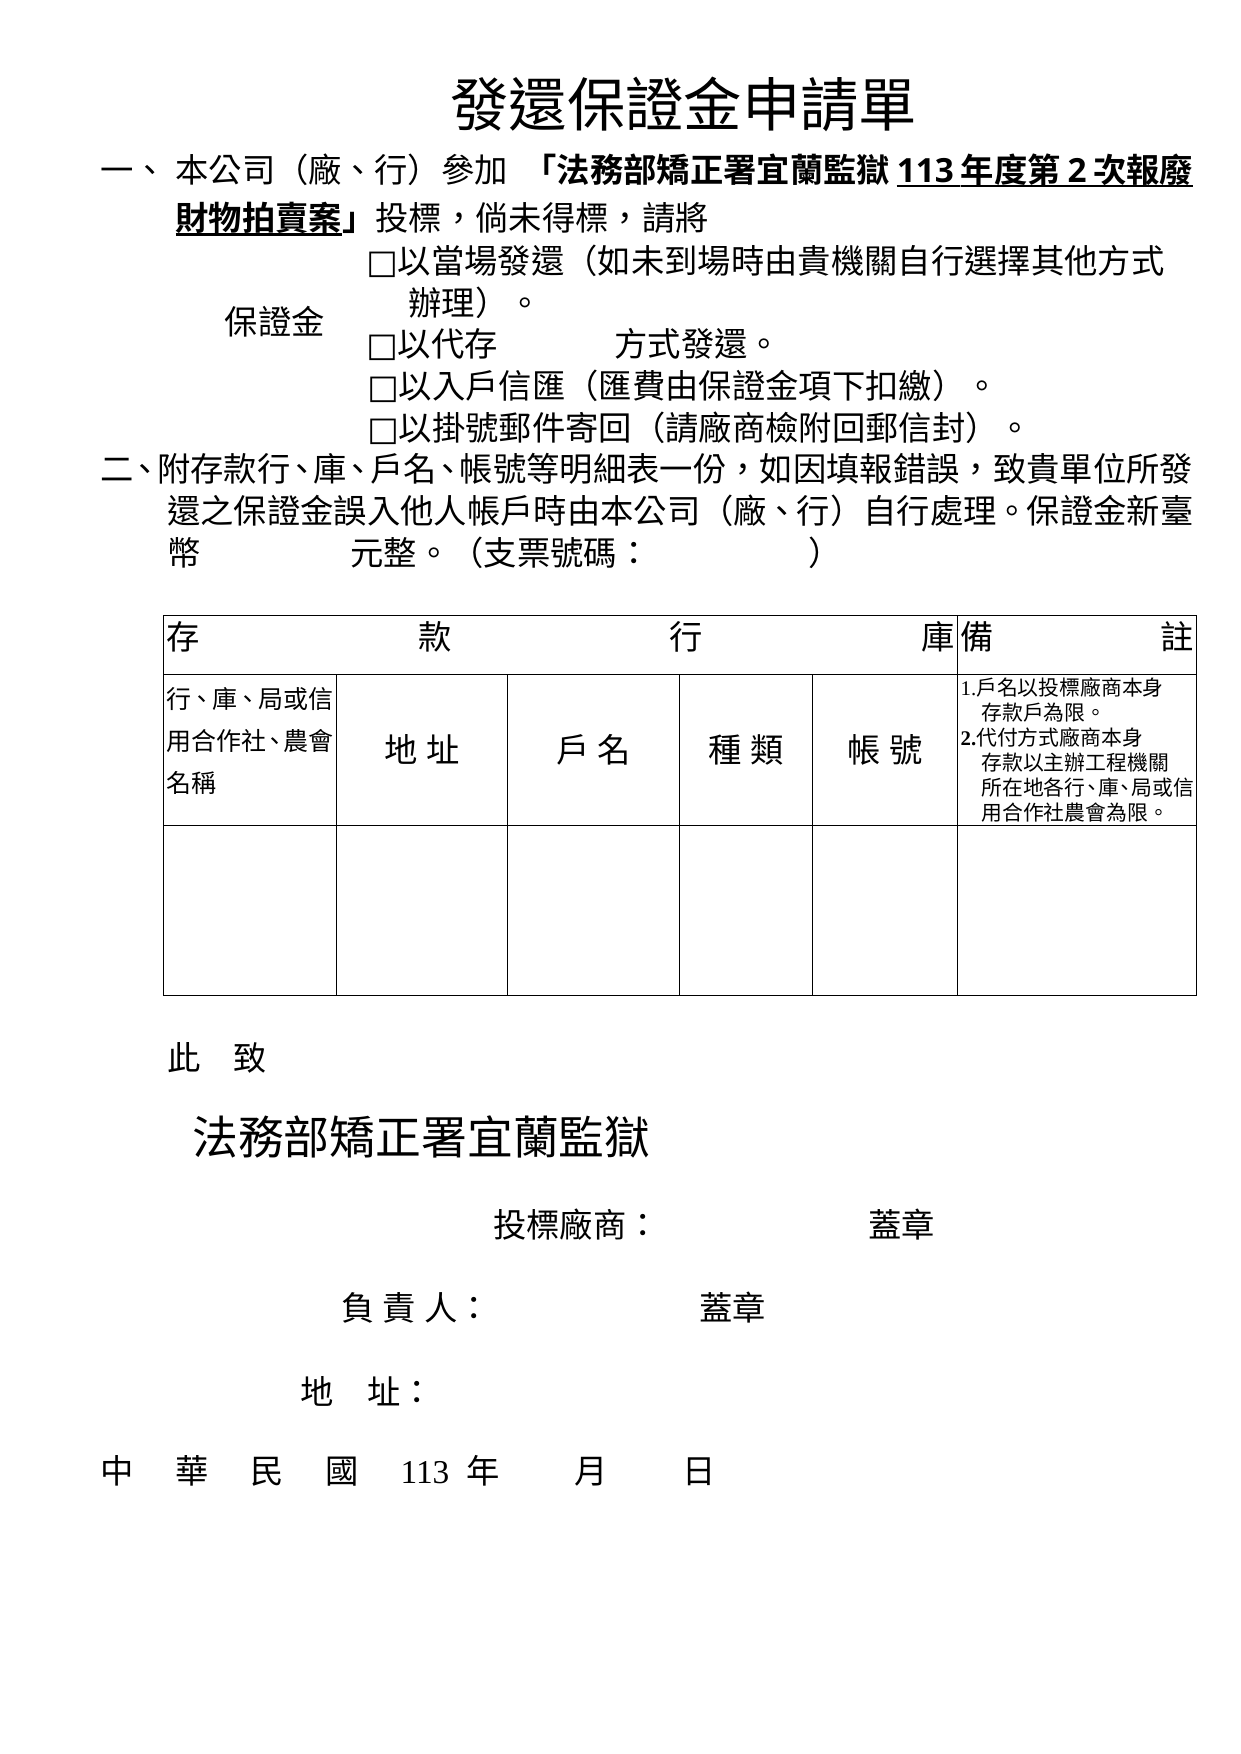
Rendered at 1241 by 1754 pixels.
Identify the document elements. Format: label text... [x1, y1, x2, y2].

text 中 華 民 國 113 年 月 日 [100, 1450, 1193, 1492]
table_cell [508, 826, 679, 995]
table_cell [337, 826, 507, 995]
text 法務部矯正署宜蘭監獄 [100, 1121, 1193, 1162]
table_cell 1.戶名以投標廠商本身存款戶為限。 2.代付方式廠商本身 存款以主辦工程機關 所在地各行、庫、局或信用合作社農會為限。 [958, 675, 1196, 825]
text □以掛號郵件寄回（請廠商檢附回郵信封）。 [100, 407, 1193, 448]
text [100, 323, 175, 365]
table_cell [680, 826, 812, 995]
text 發還保證金申請單 [100, 59, 1193, 143]
text [176, 260, 343, 389]
text 負 責 人： 蓋章 [100, 1287, 1193, 1329]
text 此 致 [100, 1037, 1193, 1079]
table_header 存款行庫 [164, 616, 957, 674]
text □以入戶信匯（匯費由保證金項下扣繳）。 [100, 365, 1193, 407]
table_cell 帳 號 [813, 675, 957, 825]
table_cell 地 址 [337, 675, 507, 825]
table_cell 種 類 [680, 675, 812, 825]
table_header 備註 [958, 616, 1196, 674]
text 二、附存款行、庫、戶名、帳號等明細表一份，如因填報錯誤，致貴單位所發還之保證金誤入他人帳戶時由本公司（廠、行）自行處理。保證金新臺幣 元整。（支票號碼： ） [100, 448, 1193, 573]
table_cell [164, 826, 336, 995]
text 地 址： [100, 1371, 1193, 1412]
text □以當場發還（如未到場時由貴機關自行選擇其他方式辦理）。 [366, 240, 1193, 323]
table_cell [813, 826, 957, 995]
table_cell 行、庫、局或信用合作社、農會名稱 [164, 675, 336, 825]
text 保證金 [191, 296, 328, 344]
list 本公司（廠、行）參加 「法務部矯正署宜蘭監獄113年度第2次報廢財物拍賣案」投標，倘未得標，請將 [100, 143, 1193, 240]
text 投標廠商： 蓋章 [493, 1204, 1193, 1246]
table_cell 戶 名 [508, 675, 679, 825]
text □以代存 方式發還。 [345, 323, 1193, 365]
table_cell [958, 826, 1196, 995]
